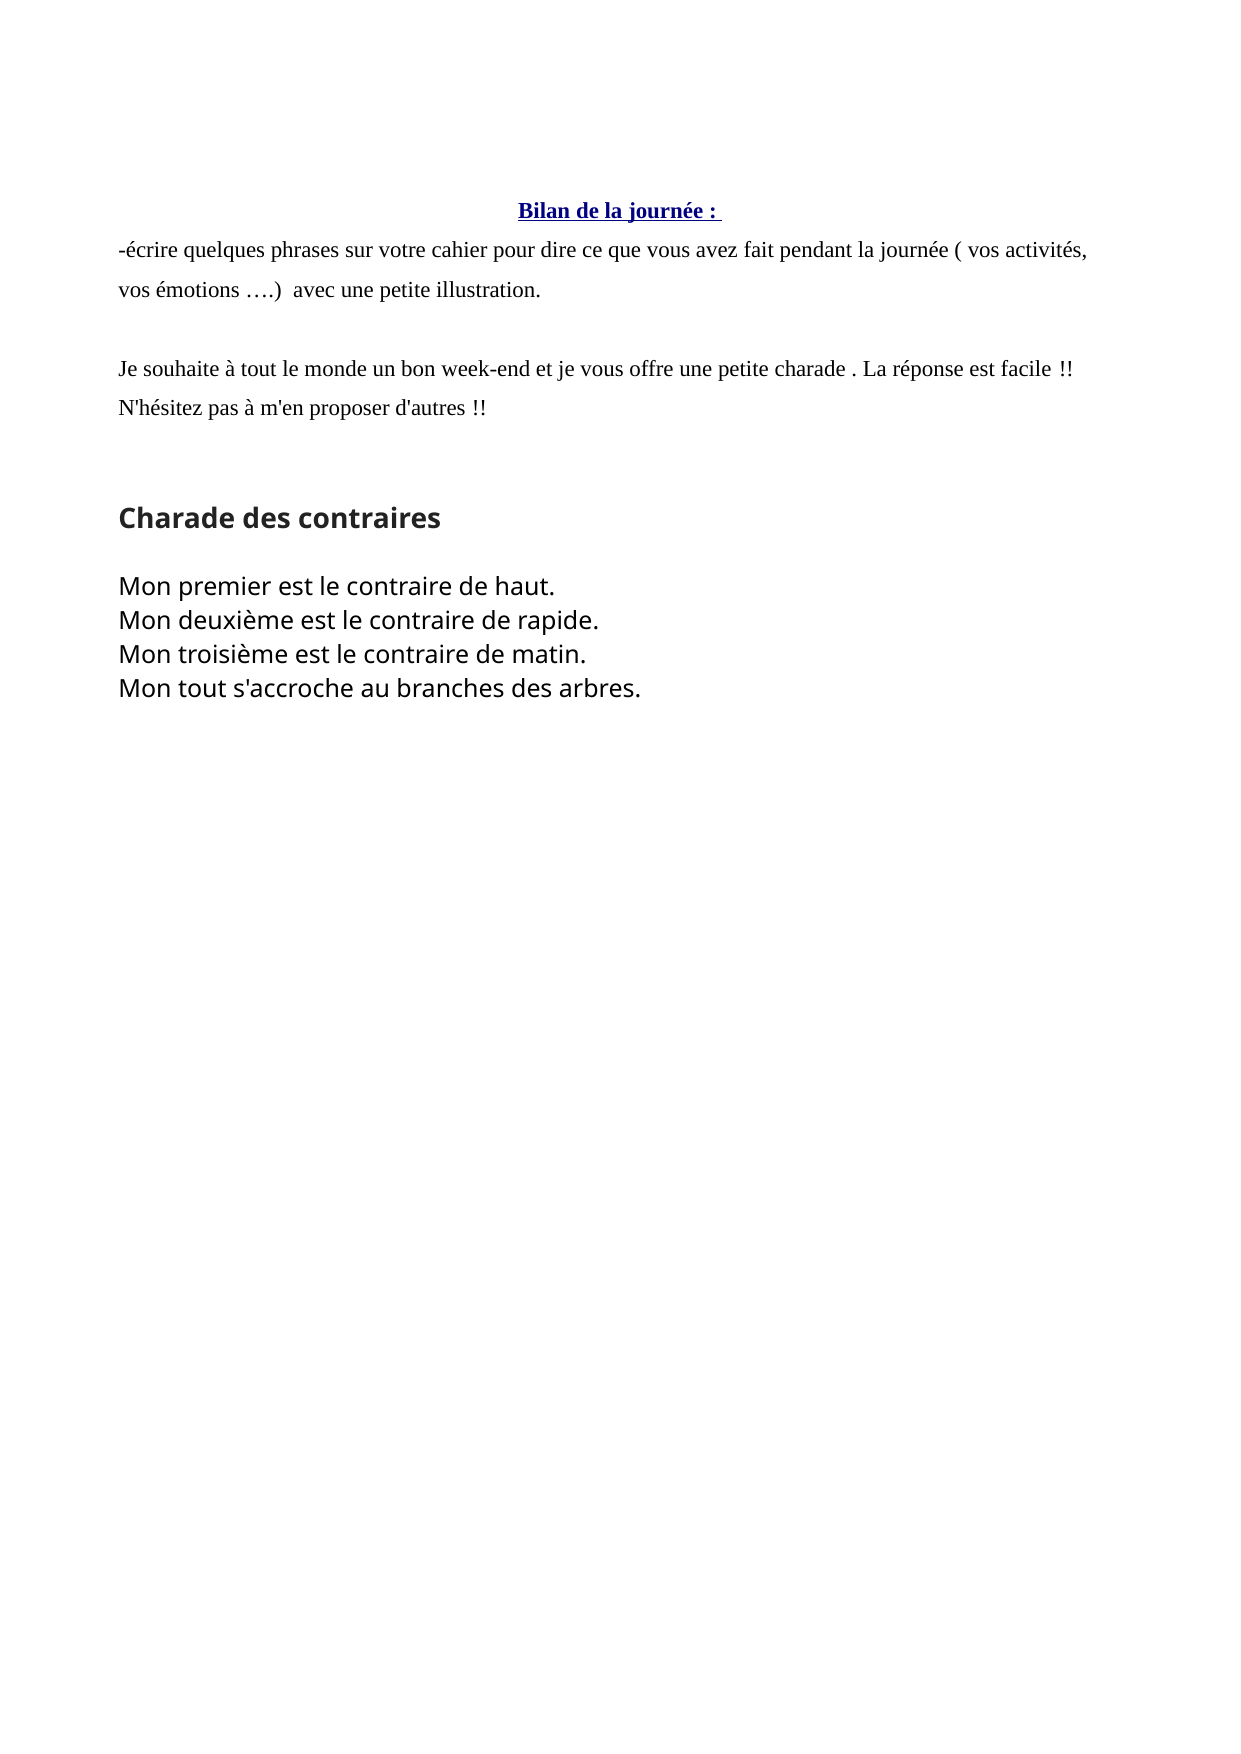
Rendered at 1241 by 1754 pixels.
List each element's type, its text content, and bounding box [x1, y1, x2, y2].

text Bilan de la journée : [118, 197, 1122, 223]
text -écrire quelques phrases sur votre cahier pour dire ce que vous avez fait pendant la journée ( vos activités, vos émotions ….) avec une petite illustration. [118, 237, 1122, 302]
text Je souhaite à tout le monde un bon week-end et je vous offre une petite charade . La réponse est facile !! [118, 355, 1122, 381]
subtitle Charade des contraires [118, 498, 1122, 537]
text N'hésitez pas à m'en proposer d'autres !! [118, 394, 1122, 421]
text Mon premier est le contraire de haut. Mon deuxième est le contraire de rapide. Mon troisième est le contraire de matin. Mon tout s'accroche au branches des arbres. [118, 568, 1122, 705]
